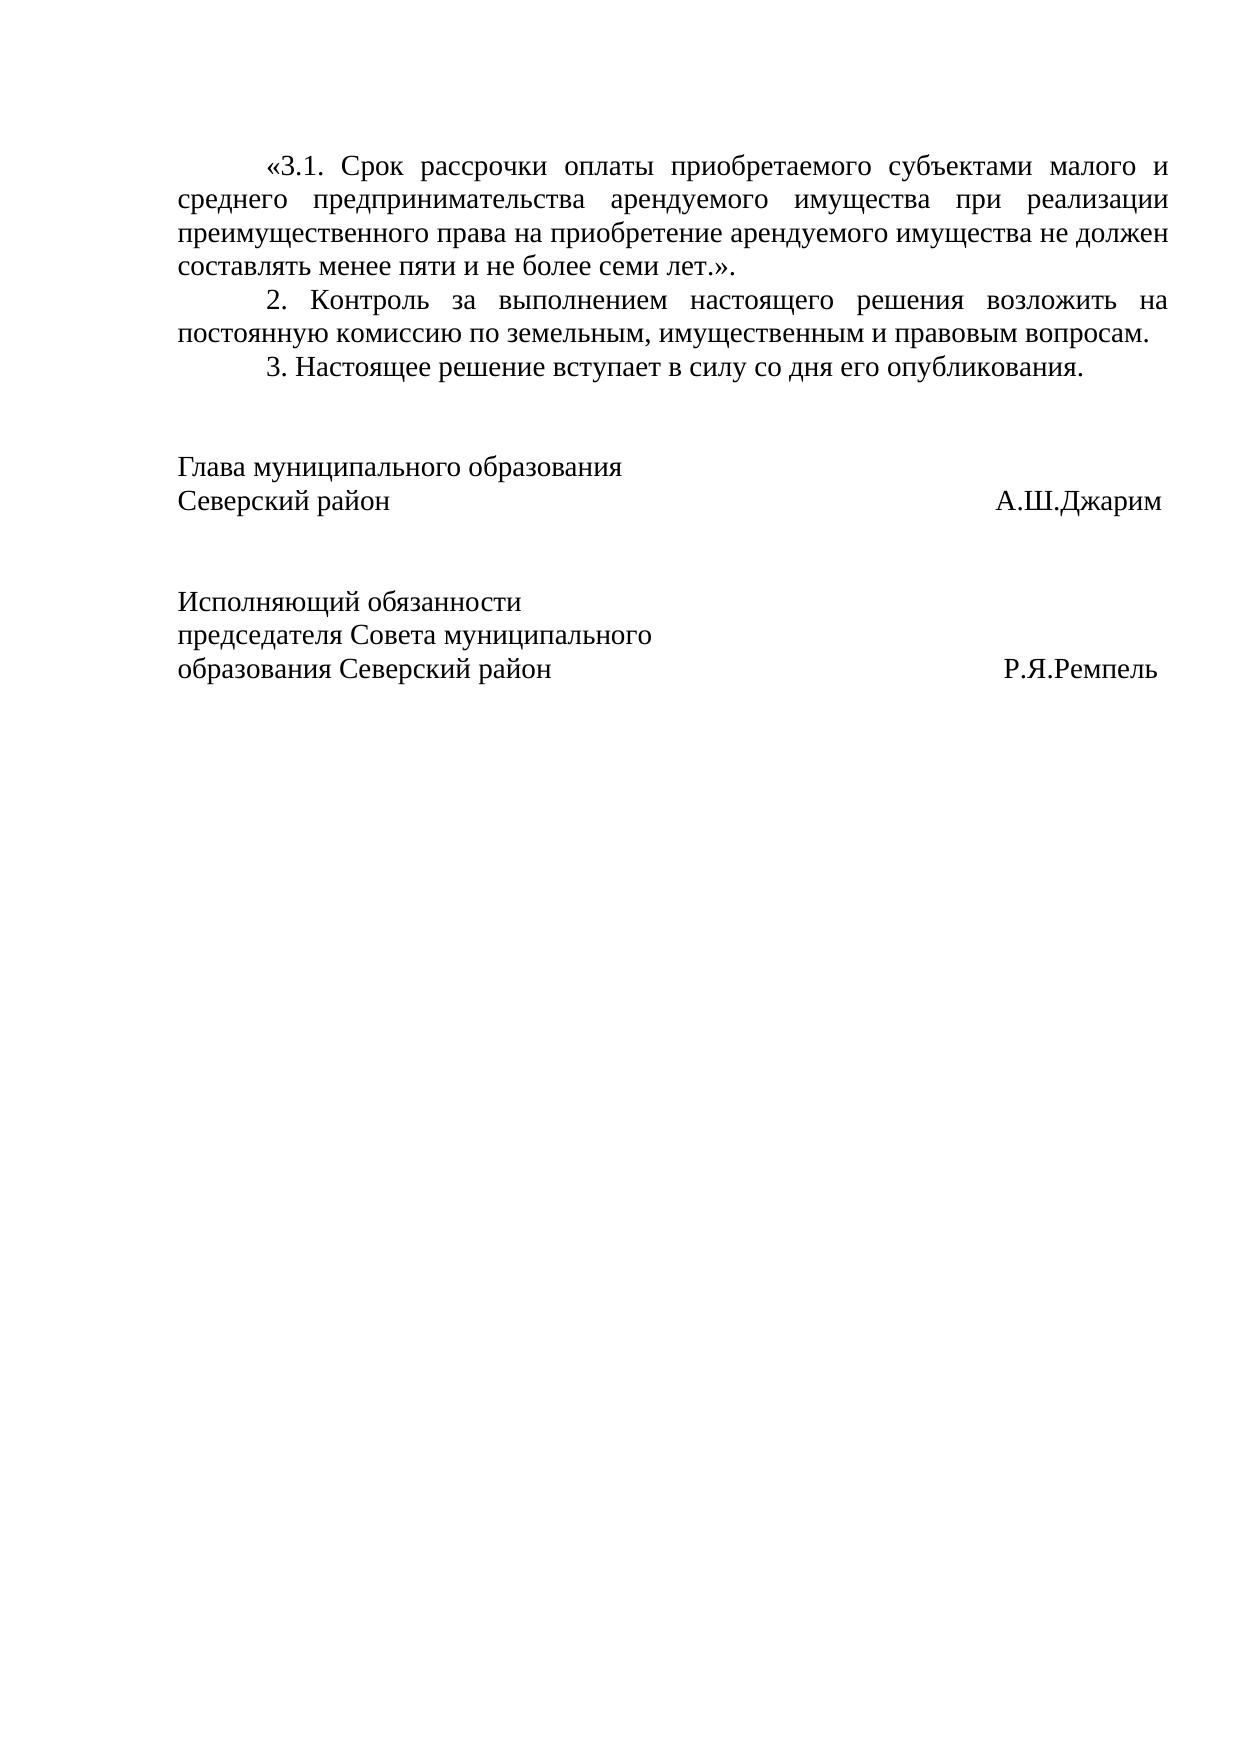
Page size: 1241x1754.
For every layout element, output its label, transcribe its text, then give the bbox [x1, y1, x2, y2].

subtitle Северский район А.Ш.Джарим [177, 483, 1169, 517]
text Глава муниципального образования [177, 449, 1169, 483]
text «3.1. Срок рассрочки оплаты приобретаемого субъектами малого и среднего предпринимательства арендуемого имущества при реализации преимущественного права на приобретение арендуемого имущества не должен составлять менее пяти и не более семи лет.». [177, 148, 1169, 282]
text председателя Совета муниципального [177, 617, 1169, 651]
text Исполняющий обязанности [177, 584, 1169, 617]
text 3. Настоящее решение вступает в силу со дня его опубликования. [177, 349, 1169, 382]
text образования Северский район Р.Я.Ремпель [177, 651, 1169, 684]
text 2. Контроль за выполнением настоящего решения возложить на постоянную комиссию по земельным, имущественным и правовым вопросам. [177, 282, 1169, 349]
